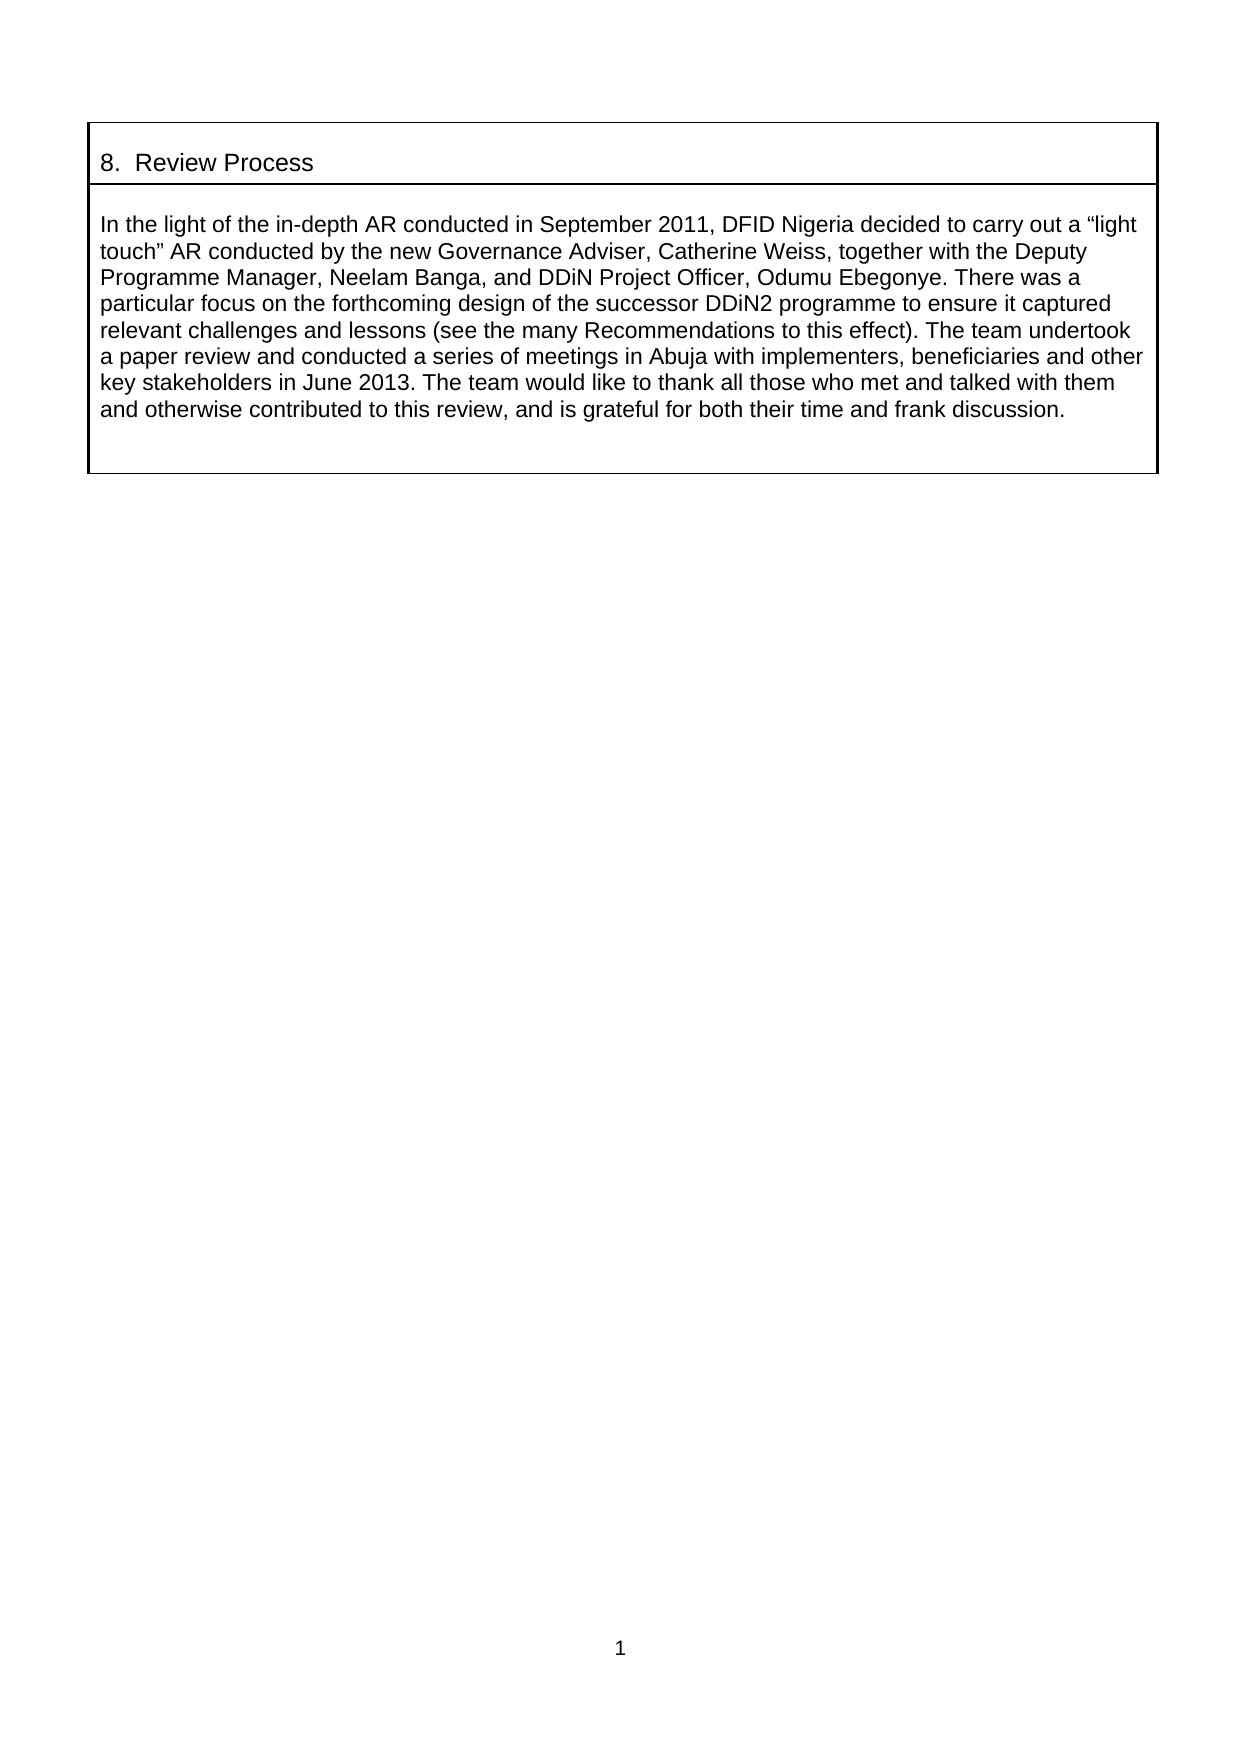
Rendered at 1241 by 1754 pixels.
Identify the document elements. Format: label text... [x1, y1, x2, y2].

table_cell In the light of the in-depth AR conducted in September 2011, DFID Nigeria decided to carry out a “light touch” AR conducted by the new Governance Adviser, Catherine Weiss, together with the Deputy Programme Manager, Neelam Banga, and DDiN Project Officer, Odumu Ebegonye. There was a particular focus on the forthcoming design of the successor DDiN2 programme to ensure it captured relevant challenges and lessons (see the many Recommendations to this effect). The team undertook a paper review and conducted a series of meetings in Abuja with implementers, beneficiaries and other key stakeholders in June 2013. The team would like to thank all those who met and talked with them and otherwise contributed to this review, and is grateful for both their time and frank discussion. [90, 185, 1156, 472]
table_header 8. Review Process [90, 123, 1156, 183]
